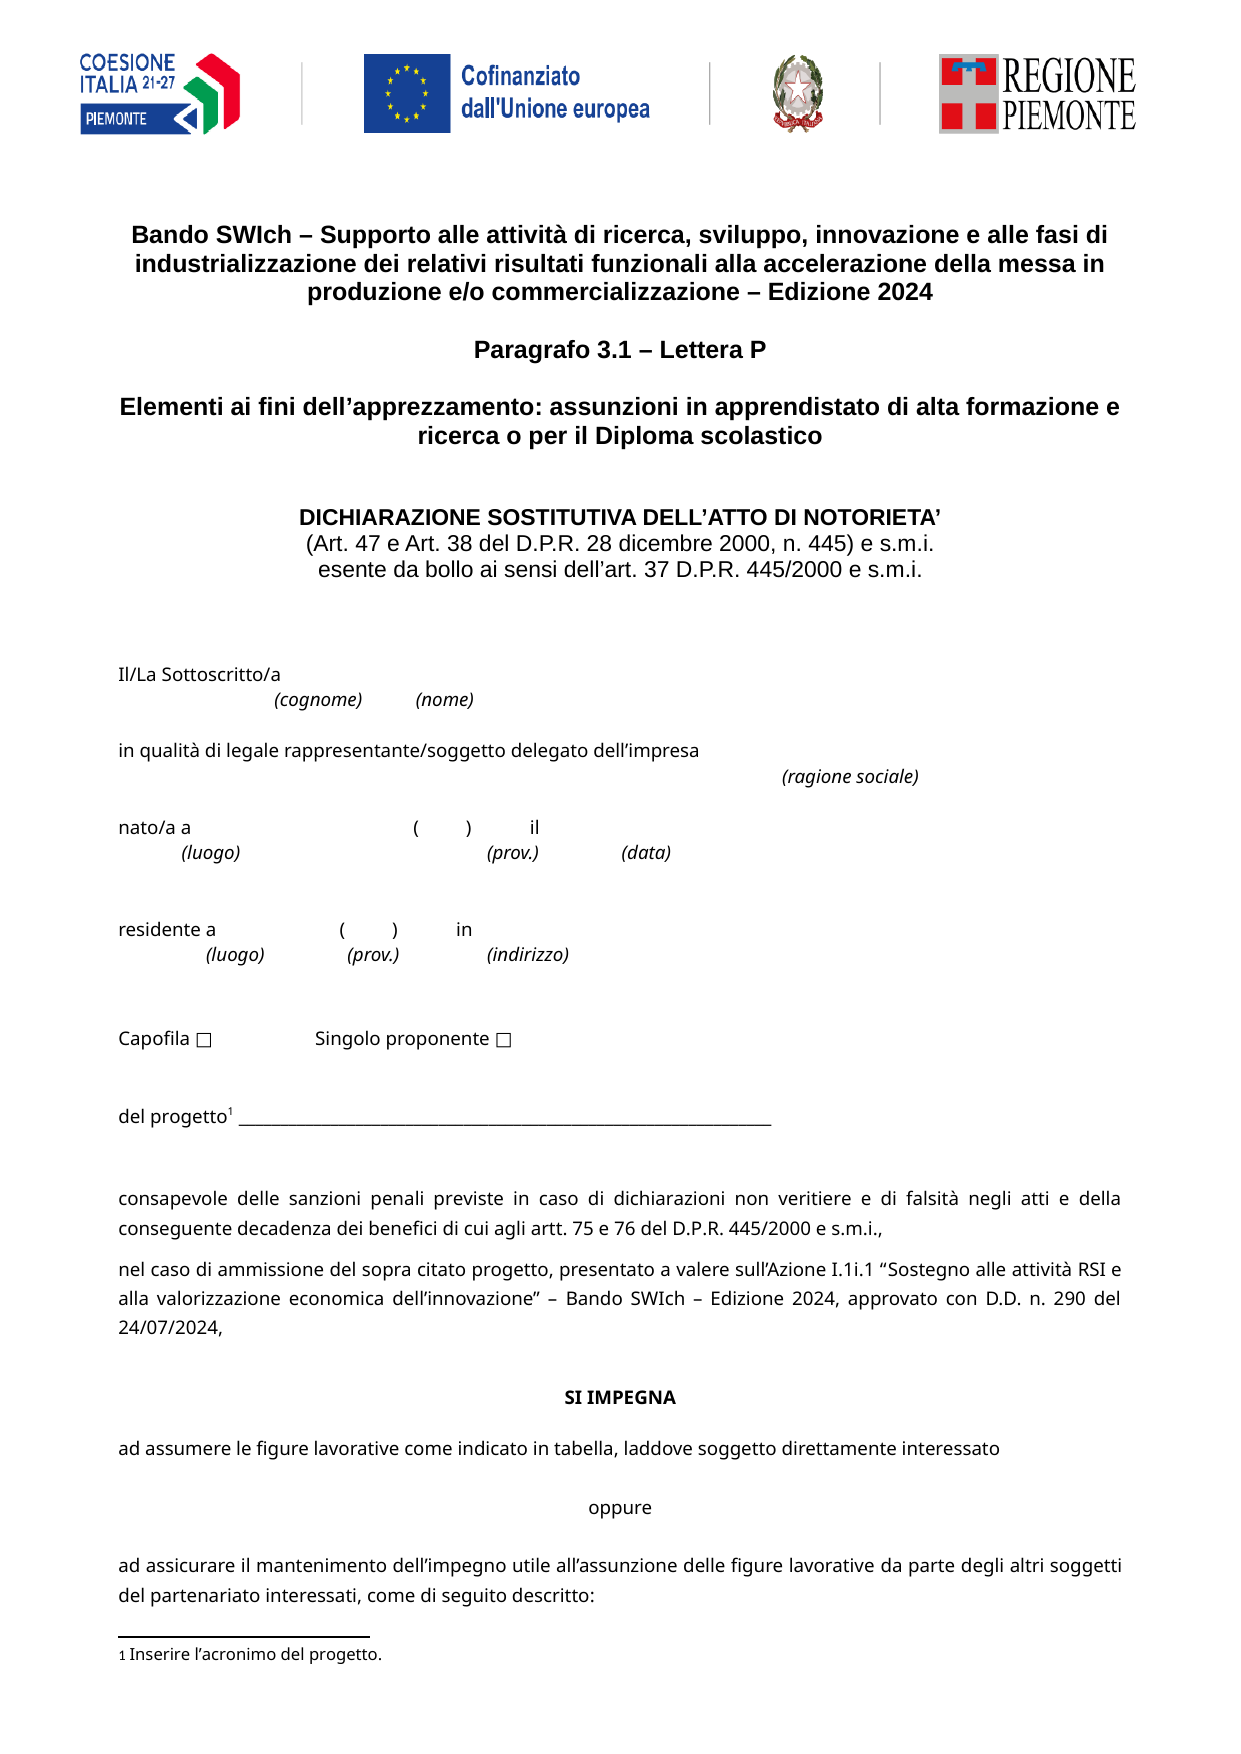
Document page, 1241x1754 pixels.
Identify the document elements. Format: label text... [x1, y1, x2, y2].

text SI IMPEGNA [118, 1385, 1122, 1410]
text Bando SWIch – Supporto alle attività di ricerca, sviluppo, innovazione e alle fasi di industrializzazione dei relativi risultati funzionali alla accelerazione della messa in produzione e/o commercializzazione – Edizione 2024 [118, 220, 1122, 306]
text oppure [118, 1494, 1122, 1520]
text (ragione sociale) [118, 763, 1122, 788]
text residente a ( ) in [118, 916, 1122, 942]
text (Art. 47 e Art. 38 del D.P.R. 28 dicembre 2000, n. 445) e s.m.i. [118, 530, 1122, 556]
text Inserire l’acronimo del progetto. [118, 1643, 1122, 1665]
text Elementi ai fini dell’apprezzamento: assunzioni in apprendistato di alta formazione e ricerca o per il Diploma scolastico [118, 392, 1122, 450]
text nato/a a ( ) il [118, 814, 1122, 839]
text ad assicurare il mantenimento dell’impegno utile all’assunzione delle figure lavorative da parte degli altri soggetti del partenariato interessati, come di seguito descritto: [118, 1553, 1122, 1608]
text Paragrafo 3.1 – Lettera P [118, 335, 1122, 363]
text nel caso di ammissione del sopra citato progetto, presentato a valere sull’Azione I.1i.1 “Sostegno alle attività RSI e alla valorizzazione economica dell’innovazione” – Bando SWIch – Edizione 2024, approvato con D.D. n. 290 del 24/07/2024, [118, 1256, 1122, 1340]
text in qualità di legale rappresentante/soggetto delegato dell’impresa [118, 737, 1122, 763]
text (luogo) (prov.) (data) [118, 839, 1122, 865]
text consapevole delle sanzioni penali previste in caso di dichiarazioni non veritiere e di falsità negli atti e della conseguente decadenza dei benefici di cui agli artt. 75 e 76 del D.P.R. 445/2000 e s.m.i., [118, 1186, 1122, 1240]
text DICHIARAZIONE SOSTITUTIVA DELL’ATTO DI NOTORIETA’ [118, 503, 1122, 530]
picture [74, 36, 1140, 164]
text esente da bollo ai sensi dell’art. 37 D.P.R. 445/2000 e s.m.i. [118, 556, 1122, 583]
text Capofila □ Singolo proponente □ [118, 1025, 1122, 1051]
text (luogo) (prov.) (indirizzo) [118, 942, 1122, 967]
text Il/La Sottoscritto/a [118, 661, 1122, 686]
text del progetto ________________________________________________________________ [118, 1103, 1122, 1129]
text ad assumere le figure lavorative come indicato in tabella, laddove soggetto direttamente interessato [118, 1436, 1122, 1461]
text (cognome) (nome) [118, 686, 1122, 712]
